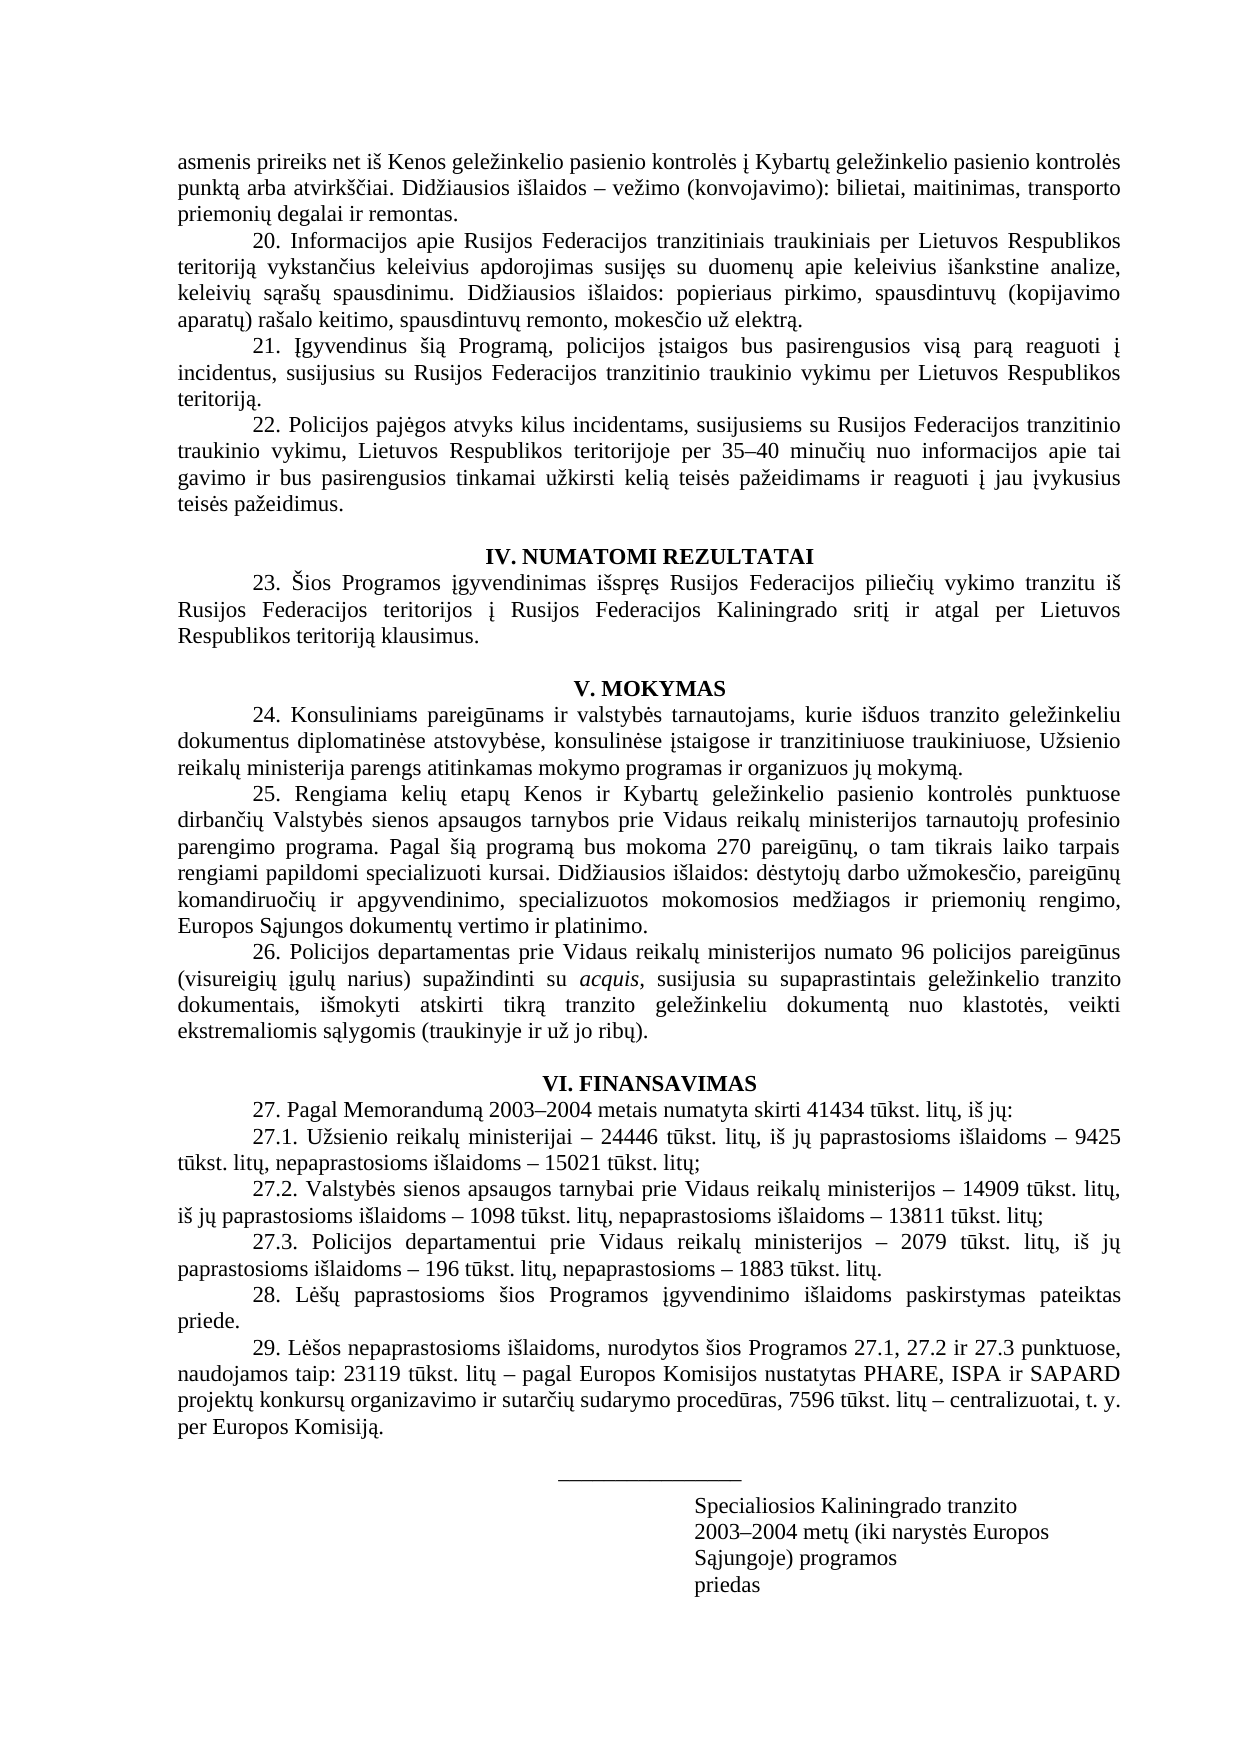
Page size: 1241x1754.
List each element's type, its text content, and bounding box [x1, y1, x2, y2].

text asmenis prireiks net iš Kenos geležinkelio pasienio kontrolės į Kybartų geležinkelio pasienio kontrolės punktą arba atvirkščiai. Didžiausios išlaidos – vežimo (konvojavimo): bilietai, maitinimas, transporto priemonių degalai ir remontas. [177, 148, 1122, 227]
text priedas [694, 1571, 1122, 1597]
text 20. Informacijos apie Rusijos Federacijos tranzitiniais traukiniais per Lietuvos Respublikos teritoriją vykstančius keleivius apdorojimas susijęs su duomenų apie keleivius išankstine analize, keleivių sąrašų spausdinimu. Didžiausios išlaidos: popieriaus pirkimo, spausdintuvų (kopijavimo aparatų) rašalo keitimo, spausdintuvų remonto, mokesčio už elektrą. [177, 227, 1122, 332]
text 28. Lėšų paprastosioms šios Programos įgyvendinimo išlaidoms paskirstymas pateiktas priede. [177, 1281, 1122, 1334]
text 27.2. Valstybės sienos apsaugos tarnybai prie Vidaus reikalų ministerijos – 14909 tūkst. litų, iš jų paprastosioms išlaidoms – 1098 tūkst. litų, nepaprastosioms išlaidoms – 13811 tūkst. litų; [177, 1176, 1122, 1228]
text 22. Policijos pajėgos atvyks kilus incidentams, susijusiems su Rusijos Federacijos tranzitinio traukinio vykimu, Lietuvos Respublikos teritorijoje per 35–40 minučių nuo informacijos apie tai gavimo ir bus pasirengusios tinkamai užkirsti kelią teisės pažeidimams ir reaguoti į jau įvykusius teisės pažeidimus. [177, 411, 1122, 517]
text 23. Šios Programos įgyvendinimas išspręs Rusijos Federacijos piliečių vykimo tranzitu iš Rusijos Federacijos teritorijos į Rusijos Federacijos Kaliningrado sritį ir atgal per Lietuvos Respublikos teritoriją klausimus. [177, 569, 1122, 648]
text IV. NUMATOMI REZULTATAI [177, 543, 1122, 569]
text –––––––––––––––– [177, 1465, 1122, 1492]
text 26. Policijos departamentas prie Vidaus reikalų ministerijos numato 96 policijos pareigūnus (visureigių įgulų narius) supažindinti su acquis, susijusia su supaprastintais geležinkelio tranzito dokumentais, išmokyti atskirti tikrą tranzito geležinkeliu dokumentą nuo klastotės, veikti ekstremaliomis sąlygomis (traukinyje ir už jo ribų). [177, 938, 1122, 1044]
text 27.3. Policijos departamentui prie Vidaus reikalų ministerijos – 2079 tūkst. litų, iš jų paprastosioms išlaidoms – 196 tūkst. litų, nepaprastosioms – 1883 tūkst. litų. [177, 1228, 1122, 1281]
text VI. FINANSAVIMAS [177, 1070, 1122, 1096]
text Specialiosios Kaliningrado tranzito 2003–2004 metų (iki narystės Europos Sąjungoje) programos [694, 1492, 1122, 1571]
text 29. Lėšos nepaprastosioms išlaidoms, nurodytos šios Programos 27.1, 27.2 ir 27.3 punktuose, naudojamos taip: 23119 tūkst. litų – pagal Europos Komisijos nustatytas PHARE, ISPA ir SAPARD projektų konkursų organizavimo ir sutarčių sudarymo procedūras, 7596 tūkst. litų – centralizuotai, t. y. per Europos Komisiją. [177, 1334, 1122, 1439]
text 21. Įgyvendinus šią Programą, policijos įstaigos bus pasirengusios visą parą reaguoti į incidentus, susijusius su Rusijos Federacijos tranzitinio traukinio vykimu per Lietuvos Respublikos teritoriją. [177, 332, 1122, 411]
text 24. Konsuliniams pareigūnams ir valstybės tarnautojams, kurie išduos tranzito geležinkeliu dokumentus diplomatinėse atstovybėse, konsulinėse įstaigose ir tranzitiniuose traukiniuose, Užsienio reikalų ministerija parengs atitinkamas mokymo programas ir organizuos jų mokymą. [177, 701, 1122, 780]
text V. MOKYMAS [177, 675, 1122, 701]
text 27.1. Užsienio reikalų ministerijai – 24446 tūkst. litų, iš jų paprastosioms išlaidoms – 9425 tūkst. litų, nepaprastosioms išlaidoms – 15021 tūkst. litų; [177, 1123, 1122, 1176]
text 27. Pagal Memorandumą 2003–2004 metais numatyta skirti 41434 tūkst. litų, iš jų: [177, 1096, 1122, 1123]
text 25. Rengiama kelių etapų Kenos ir Kybartų geležinkelio pasienio kontrolės punktuose dirbančių Valstybės sienos apsaugos tarnybos prie Vidaus reikalų ministerijos tarnautojų profesinio parengimo programa. Pagal šią programą bus mokoma 270 pareigūnų, o tam tikrais laiko tarpais rengiami papildomi specializuoti kursai. Didžiausios išlaidos: dėstytojų darbo užmokesčio, pareigūnų komandiruočių ir apgyvendinimo, specializuotos mokomosios medžiagos ir priemonių rengimo, Europos Sąjungos dokumentų vertimo ir platinimo. [177, 780, 1122, 938]
